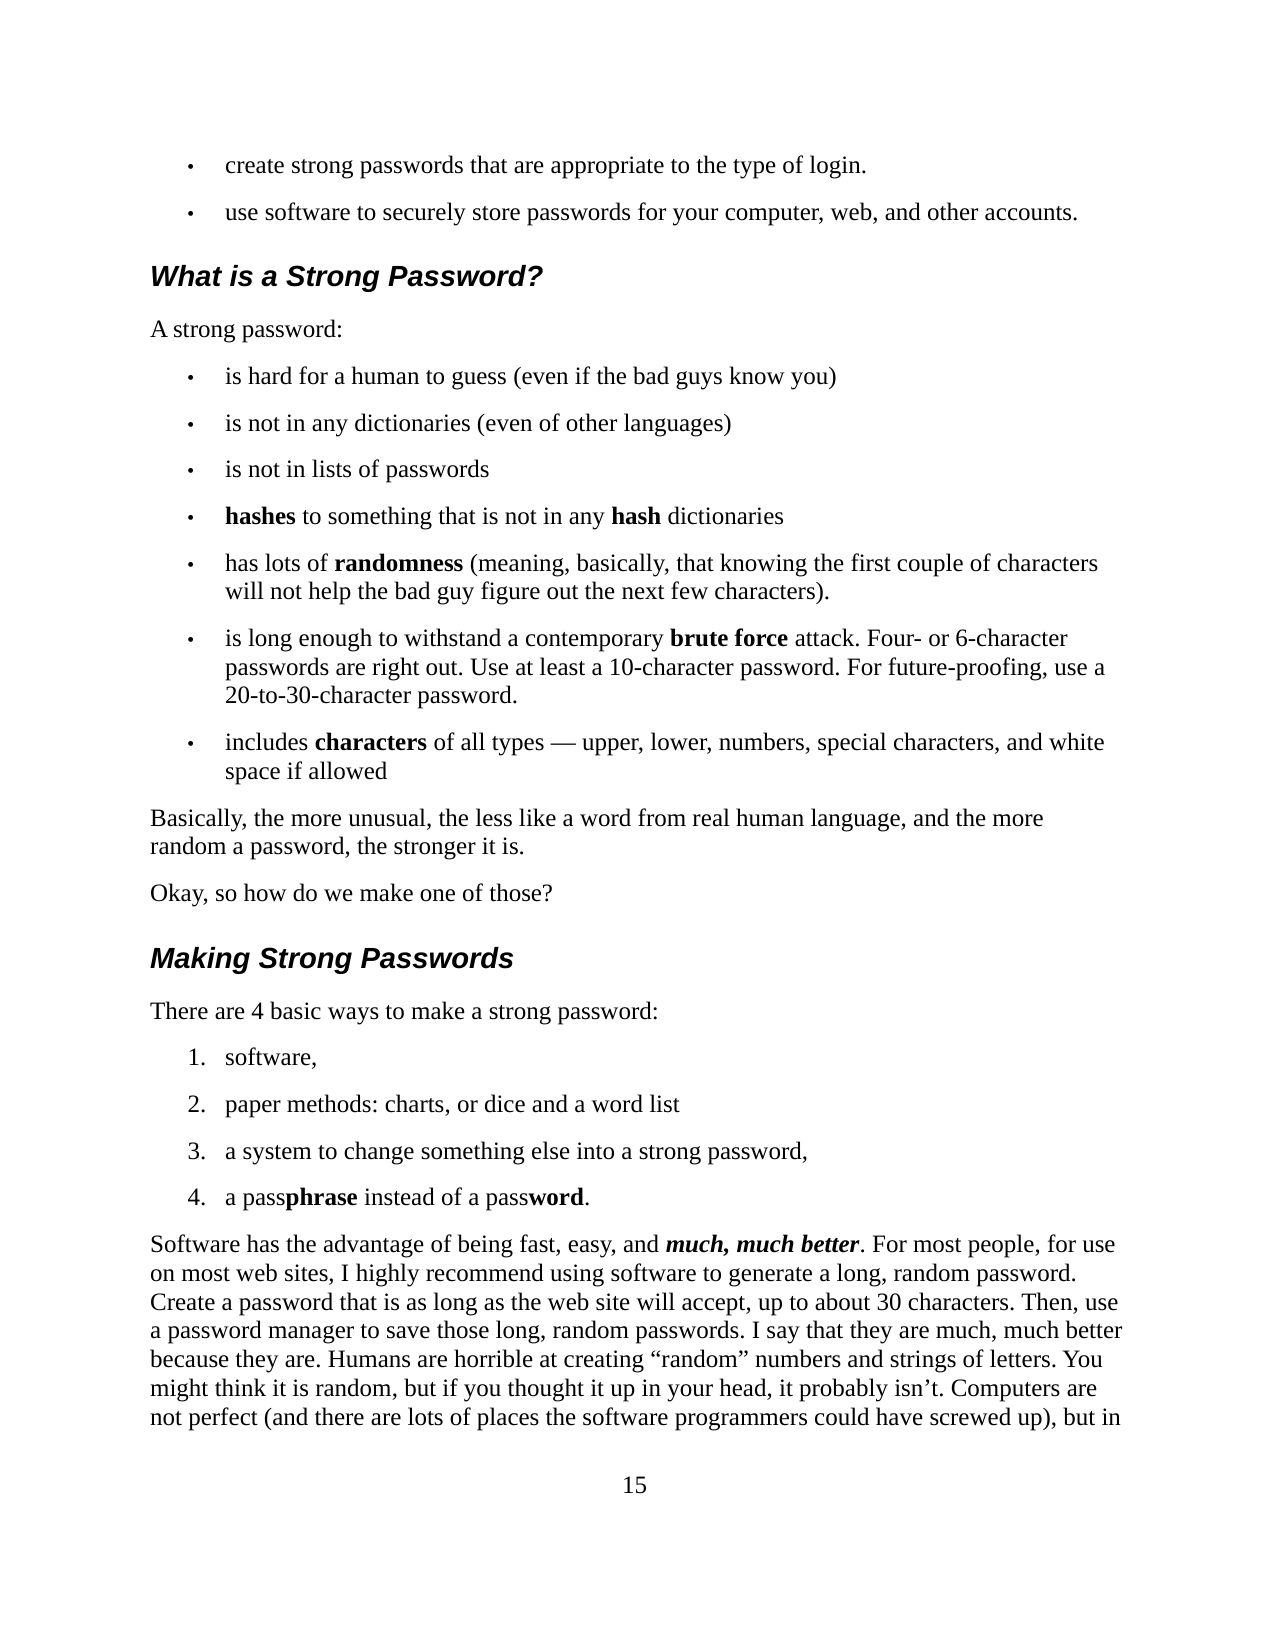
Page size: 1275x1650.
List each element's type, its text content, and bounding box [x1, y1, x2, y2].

subtitle What is a Strong Password? [150, 259, 1125, 293]
list software, [187, 1042, 1125, 1071]
text A strong password: [150, 314, 1125, 343]
list has lots of randomness (meaning, basically, that knowing the first couple of characters will not help the bad guy figure out the next few characters). [187, 548, 1125, 605]
list includes characters of all types — upper, lower, numbers, special characters, and white space if allowed [187, 727, 1125, 785]
list is hard for a human to guess (even if the bad guys know you) [187, 361, 1125, 390]
subtitle Making Strong Passwords [150, 941, 1125, 974]
text Software has the advantage of being fast, easy, and much, much better. For most people, for use on most web sites, I highly recommend using software to generate a long, random password. Create a password that is as long as the web site will accept, up to about 30 characters. Then, use a password manager to save those long, random passwords. I say that they are much, much better because they are. Humans are horrible at creating “random” numbers and strings of letters. You might think it is random, but if you thought it up in your head, it probably isn’t. Computers are not perfect (and there are lots of places the software programmers could have screwed up), but in [150, 1229, 1125, 1430]
list a system to change something else into a strong password, [187, 1136, 1125, 1164]
list a passphrase instead of a password. [187, 1182, 1125, 1211]
list is long enough to withstand a contemporary brute force attack. Four- or 6-character passwords are right out. Use at least a 10-character password. For future-proofing, use a 20-to-30-character password. [187, 623, 1125, 709]
list use software to securely store passwords for your computer, web, and other accounts. [187, 197, 1125, 225]
text Okay, so how do we make one of those? [150, 878, 1125, 907]
list create strong passwords that are appropriate to the type of login. [187, 150, 1125, 179]
list paper methods: charts, or dice and a word list [187, 1089, 1125, 1118]
list is not in lists of passwords [187, 454, 1125, 483]
text Basically, the more unusual, the less like a word from real human language, and the more random a password, the stronger it is. [150, 803, 1125, 860]
list is not in any dictionaries (even of other languages) [187, 408, 1125, 436]
list hashes to something that is not in any hash dictionaries [187, 501, 1125, 530]
text There are 4 basic ways to make a strong password: [150, 996, 1125, 1024]
